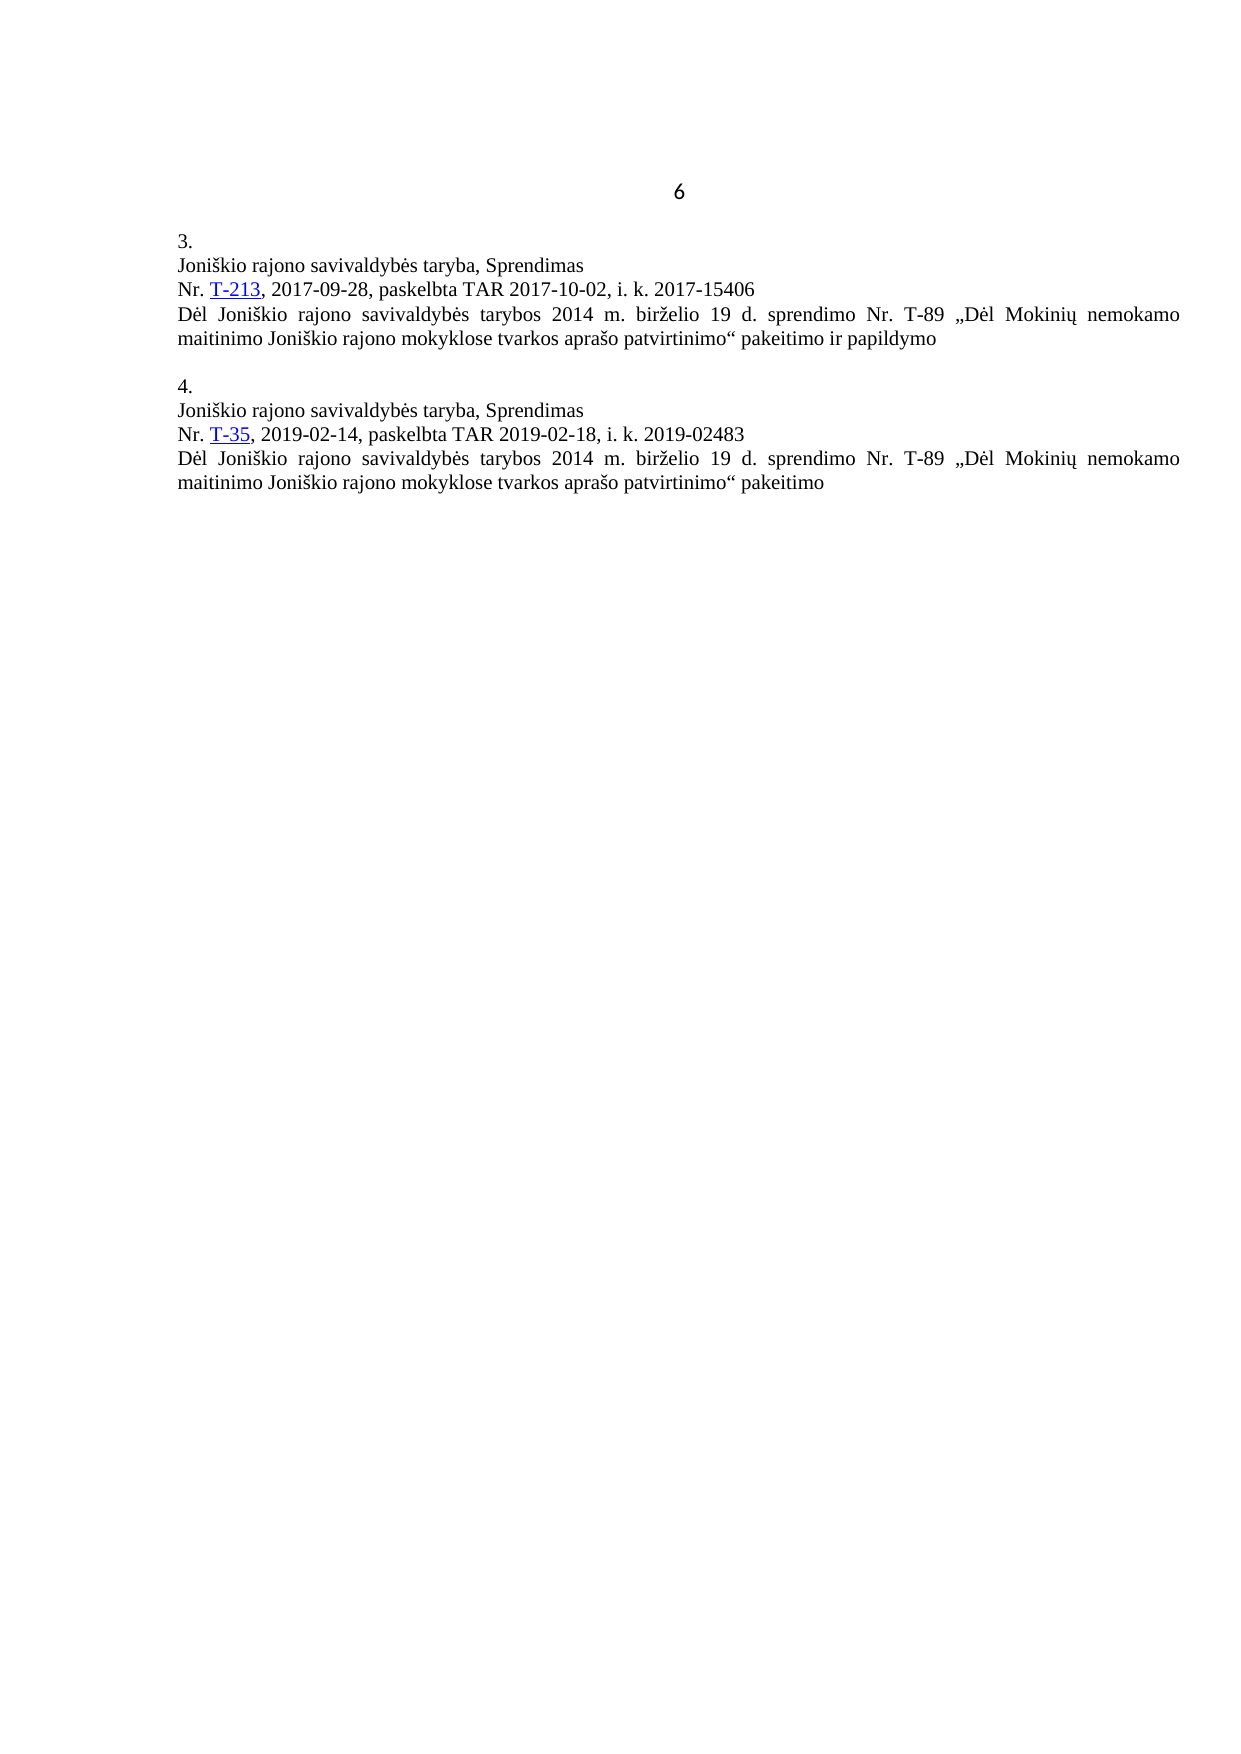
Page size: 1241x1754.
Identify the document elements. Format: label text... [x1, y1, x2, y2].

text Dėl Joniškio rajono savivaldybės tarybos 2014 m. birželio 19 d. sprendimo Nr. T-89 „Dėl Mokinių nemokamo maitinimo Joniškio rajono mokyklose tvarkos aprašo patvirtinimo“ pakeitimo [177, 446, 1181, 494]
text Joniškio rajono savivaldybės taryba, Sprendimas [177, 398, 1181, 422]
text Dėl Joniškio rajono savivaldybės tarybos 2014 m. birželio 19 d. sprendimo Nr. T-89 „Dėl Mokinių nemokamo maitinimo Joniškio rajono mokyklose tvarkos aprašo patvirtinimo“ pakeitimo ir papildymo [177, 301, 1181, 349]
text Joniškio rajono savivaldybės taryba, Sprendimas [177, 253, 1181, 277]
text 4. [177, 374, 1181, 398]
text 3. [177, 229, 1181, 253]
text Nr. T-35, 2019-02-14, paskelbta TAR 2019-02-18, i. k. 2019-02483 [177, 422, 1181, 446]
text Nr. T-213, 2017-09-28, paskelbta TAR 2017-10-02, i. k. 2017-15406 [177, 277, 1181, 301]
